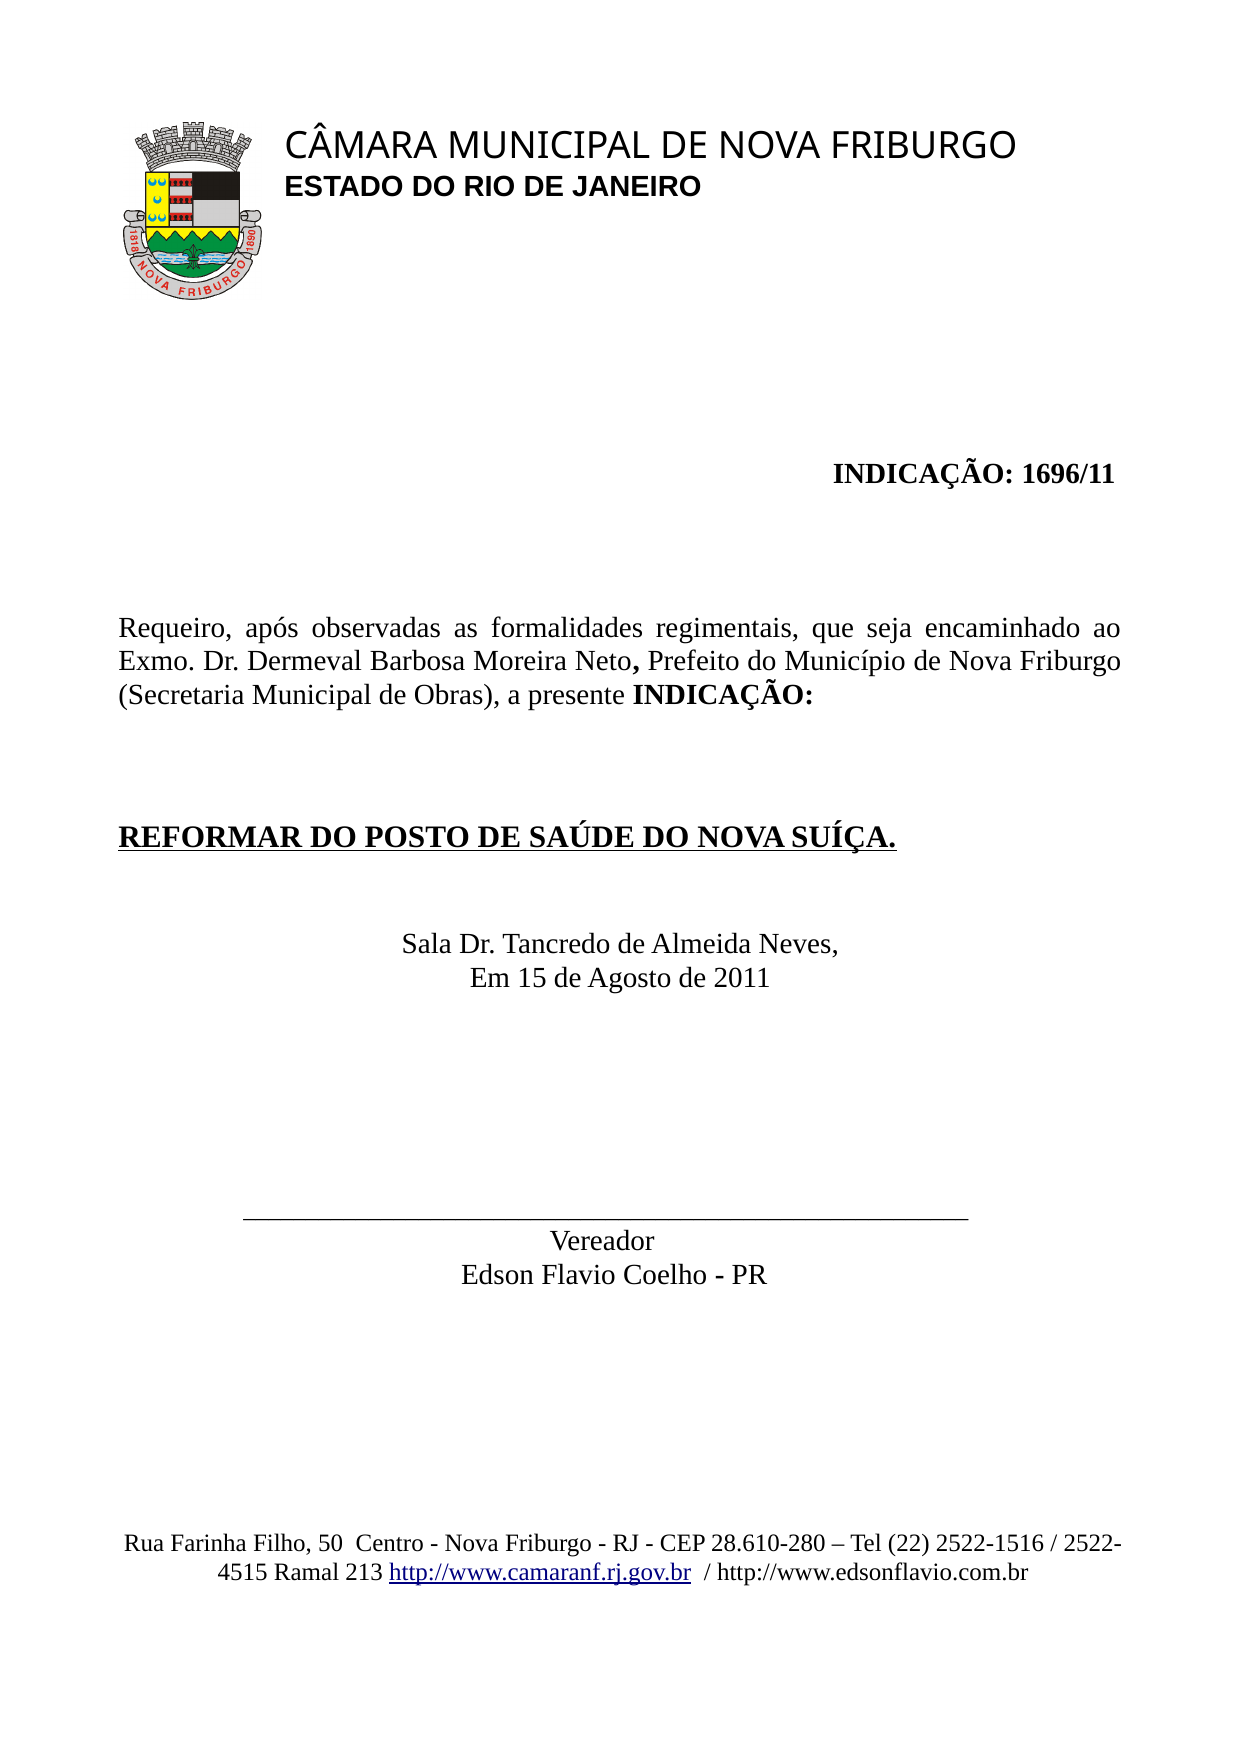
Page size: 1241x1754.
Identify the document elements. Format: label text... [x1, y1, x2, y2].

text REFORMAR DO POSTO DE SAÚDE DO NOVA SUÍÇA. [118, 818, 1122, 854]
text CÂMARA MUNICIPAL DE NOVA FRIBURGO ESTADO DO RIO DE JANEIRO [118, 118, 1122, 303]
text __________________________________________________________ [118, 1194, 1122, 1223]
text Sala Dr. Tancredo de Almeida Neves, [118, 926, 1122, 960]
text Em 15 de Agosto de 2011 [118, 960, 1122, 993]
text Rua Farinha Filho, 50 Centro - Nova Friburgo - RJ - CEP 28.610-280 – Tel (22) 2522-1516 / 2522-4515 Ramal 213 http://www.camaranf.rj.gov.br / http://www.edsonflavio.com.br [118, 1528, 1128, 1586]
text Requeiro, após observadas as formalidades regimentais, que seja encaminhado ao Exmo. Dr. Dermeval Barbosa Moreira Neto, Prefeito do Município de Nova Friburgo (Secretaria Municipal de Obras), a presente INDICAÇÃO: [118, 610, 1122, 711]
text Edson Flavio Coelho - PR [118, 1257, 1122, 1290]
text Vereador [118, 1223, 1122, 1257]
text INDICAÇÃO: 1696/11 [118, 457, 1122, 490]
